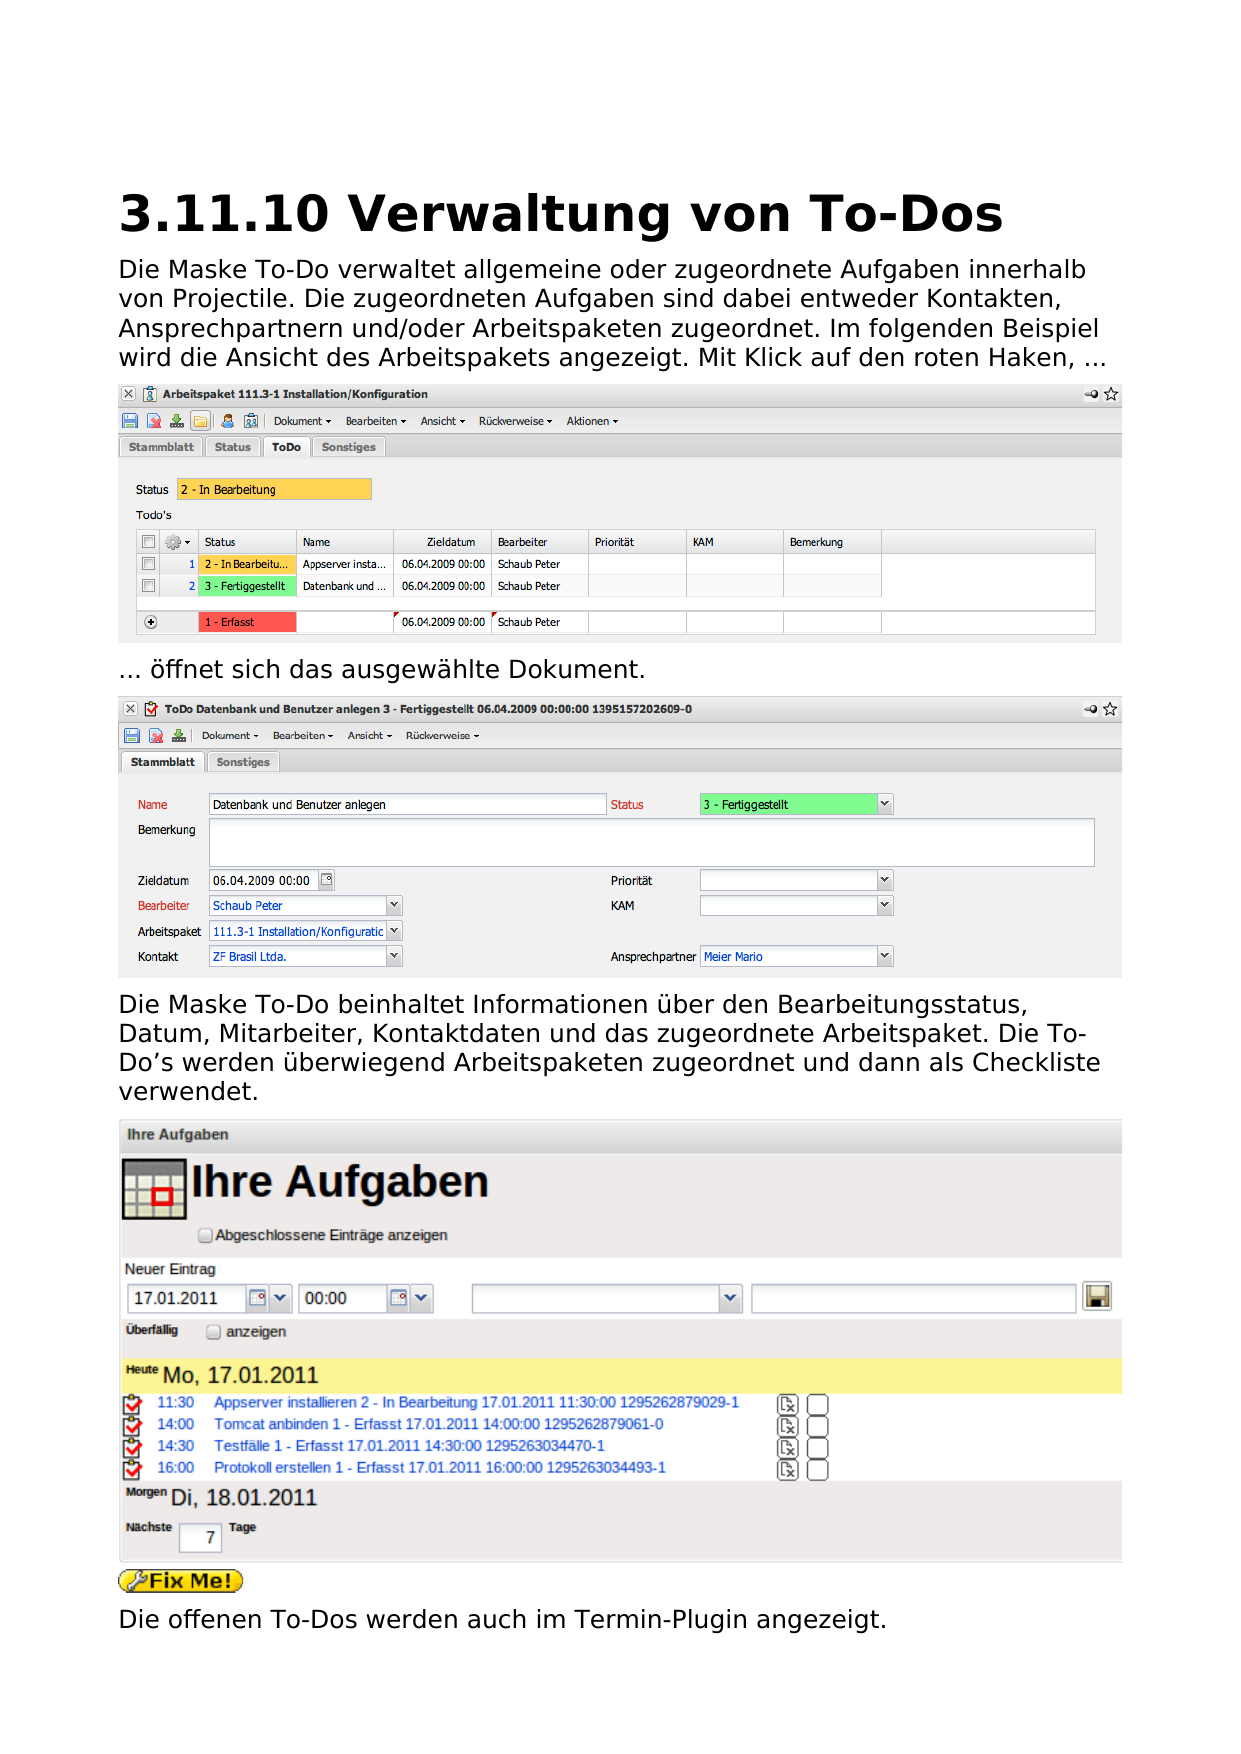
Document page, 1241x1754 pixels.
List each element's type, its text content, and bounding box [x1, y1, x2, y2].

picture [118, 1119, 1123, 1564]
text Die Maske To-Do beinhaltet Informationen über den Bearbeitungsstatus, Datum, Mitarbeiter, Kontaktdaten und das zugeordnete Arbeitspaket. Die To-Do’s werden überwiegend Arbeitspaketen zugeordnet und dann als Checkliste verwendet. [118, 990, 1122, 1107]
text Die offenen To-Dos werden auch im Termin-Plugin angezeigt. [118, 1605, 1122, 1634]
subtitle 3.11.10 Verwaltung von To-Dos [118, 185, 1122, 243]
text ... öffnet sich das ausgewählte Dokument. [118, 655, 1122, 684]
picture [118, 696, 1123, 978]
picture [118, 1569, 244, 1593]
text Die Maske To-Do verwaltet allgemeine oder zugeordnete Aufgaben innerhalb von Projectile. Die zugeordneten Aufgaben sind dabei entweder Kontakten, Ansprechpartnern und/oder Arbeitspaketen zugeordnet. Im folgenden Beispiel wird die Ansicht des Arbeitspakets angezeigt. Mit Klick auf den roten Haken, ... [118, 256, 1122, 372]
picture [118, 384, 1123, 643]
